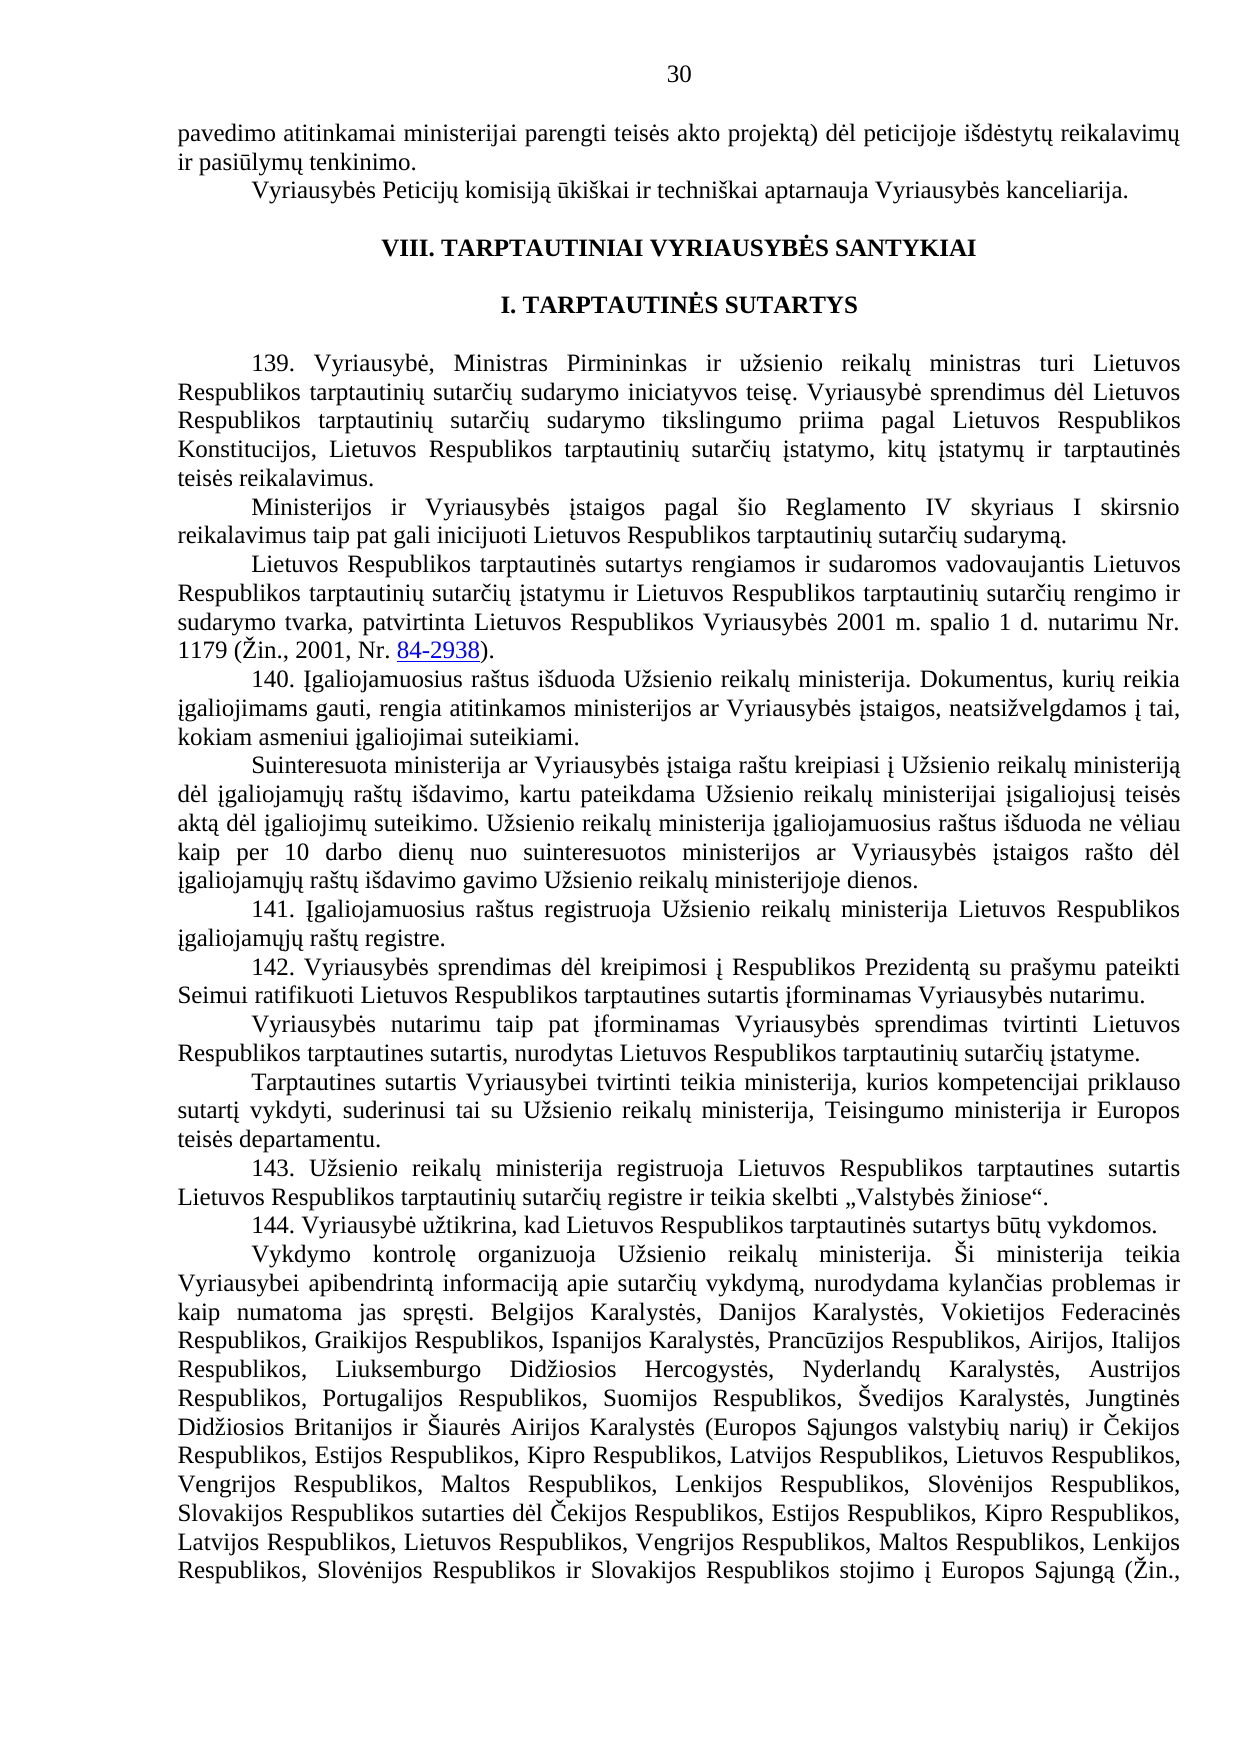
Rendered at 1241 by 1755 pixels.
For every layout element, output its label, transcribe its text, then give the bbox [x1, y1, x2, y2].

text 140. Įgaliojamuosius raštus išduoda Užsienio reikalų ministerija. Dokumentus, kurių reikia įgaliojimams gauti, rengia atitinkamos ministerijos ar Vyriausybės įstaigos, neatsižvelgdamos į tai, kokiam asmeniui įgaliojimai suteikiami. [177, 664, 1181, 751]
text Lietuvos Respublikos tarptautinės sutartys rengiamos ir sudaromos vadovaujantis Lietuvos Respublikos tarptautinių sutarčių įstatymu ir Lietuvos Respublikos tarptautinių sutarčių rengimo ir sudarymo tvarka, patvirtinta Lietuvos Respublikos Vyriausybės 2001 m. spalio 1 d. nutarimu Nr. 1179 (Žin., 2001, Nr. 84-2938). [177, 549, 1181, 664]
text 142. Vyriausybės sprendimas dėl kreipimosi į Respublikos Prezidentą su prašymu pateikti Seimui ratifikuoti Lietuvos Respublikos tarptautines sutartis įforminamas Vyriausybės nutarimu. [177, 952, 1181, 1009]
text 144. Vyriausybė užtikrina, kad Lietuvos Respublikos tarptautinės sutartys būtų vykdomos. [177, 1211, 1181, 1239]
text pavedimo atitinkamai ministerijai parengti teisės akto projektą) dėl peticijoje išdėstytų reikalavimų ir pasiūlymų tenkinimo. [177, 118, 1181, 176]
text 141. Įgaliojamuosius raštus registruoja Užsienio reikalų ministerija Lietuvos Respublikos įgaliojamųjų raštų registre. [177, 894, 1181, 952]
text Vykdymo kontrolę organizuoja Užsienio reikalų ministerija. Ši ministerija teikia Vyriausybei apibendrintą informaciją apie sutarčių vykdymą, nurodydama kylančias problemas ir kaip numatoma jas spręsti. Belgijos Karalystės, Danijos Karalystės, Vokietijos Federacinės Respublikos, Graikijos Respublikos, Ispanijos Karalystės, Prancūzijos Respublikos, Airijos, Italijos Respublikos, Liuksemburgo Didžiosios Hercogystės, Nyderlandų Karalystės, Austrijos Respublikos, Portugalijos Respublikos, Suomijos Respublikos, Švedijos Karalystės, Jungtinės Didžiosios Britanijos ir Šiaurės Airijos Karalystės (Europos Sąjungos valstybių narių) ir Čekijos Respublikos, Estijos Respublikos, Kipro Respublikos, Latvijos Respublikos, Lietuvos Respublikos, Vengrijos Respublikos, Maltos Respublikos, Lenkijos Respublikos, Slovėnijos Respublikos, Slovakijos Respublikos sutarties dėl Čekijos Respublikos, Estijos Respublikos, Kipro Respublikos, Latvijos Respublikos, Lietuvos Respublikos, Vengrijos Respublikos, Maltos Respublikos, Lenkijos Respublikos, Slovėnijos Respublikos ir Slovakijos Respublikos stojimo į Europos Sąjungą (Žin., [177, 1239, 1181, 1584]
text Vyriausybės Peticijų komisiją ūkiškai ir techniškai aptarnauja Vyriausybės kanceliarija. [177, 176, 1181, 204]
text Tarptautines sutartis Vyriausybei tvirtinti teikia ministerija, kurios kompetencijai priklauso sutartį vykdyti, suderinusi tai su Užsienio reikalų ministerija, Teisingumo ministerija ir Europos teisės departamentu. [177, 1067, 1181, 1153]
text Ministerijos ir Vyriausybės įstaigos pagal šio Reglamento IV skyriaus I skirsnio reikalavimus taip pat gali inicijuoti Lietuvos Respublikos tarptautinių sutarčių sudarymą. [177, 492, 1181, 549]
text Suinteresuota ministerija ar Vyriausybės įstaiga raštu kreipiasi į Užsienio reikalų ministeriją dėl įgaliojamųjų raštų išdavimo, kartu pateikdama Užsienio reikalų ministerijai įsigaliojusį teisės aktą dėl įgaliojimų suteikimo. Užsienio reikalų ministerija įgaliojamuosius raštus išduoda ne vėliau kaip per 10 darbo dienų nuo suinteresuotos ministerijos ar Vyriausybės įstaigos rašto dėl įgaliojamųjų raštų išdavimo gavimo Užsienio reikalų ministerijoje dienos. [177, 751, 1181, 894]
text VIII. TARPTAUTINIAI VYRIAUSYBĖS SANTYKIAI [177, 233, 1181, 262]
text Vyriausybės nutarimu taip pat įforminamas Vyriausybės sprendimas tvirtinti Lietuvos Respublikos tarptautines sutartis, nurodytas Lietuvos Respublikos tarptautinių sutarčių įstatyme. [177, 1009, 1181, 1067]
text 143. Užsienio reikalų ministerija registruoja Lietuvos Respublikos tarptautines sutartis Lietuvos Respublikos tarptautinių sutarčių registre ir teikia skelbti „Valstybės žiniose“. [177, 1153, 1181, 1211]
text 139. Vyriausybė, Ministras Pirmininkas ir užsienio reikalų ministras turi Lietuvos Respublikos tarptautinių sutarčių sudarymo iniciatyvos teisę. Vyriausybė sprendimus dėl Lietuvos Respublikos tarptautinių sutarčių sudarymo tikslingumo priima pagal Lietuvos Respublikos Konstitucijos, Lietuvos Respublikos tarptautinių sutarčių įstatymo, kitų įstatymų ir tarptautinės teisės reikalavimus. [177, 348, 1181, 492]
text I. TARPTAUTINĖS SUTARTYS [177, 291, 1181, 319]
